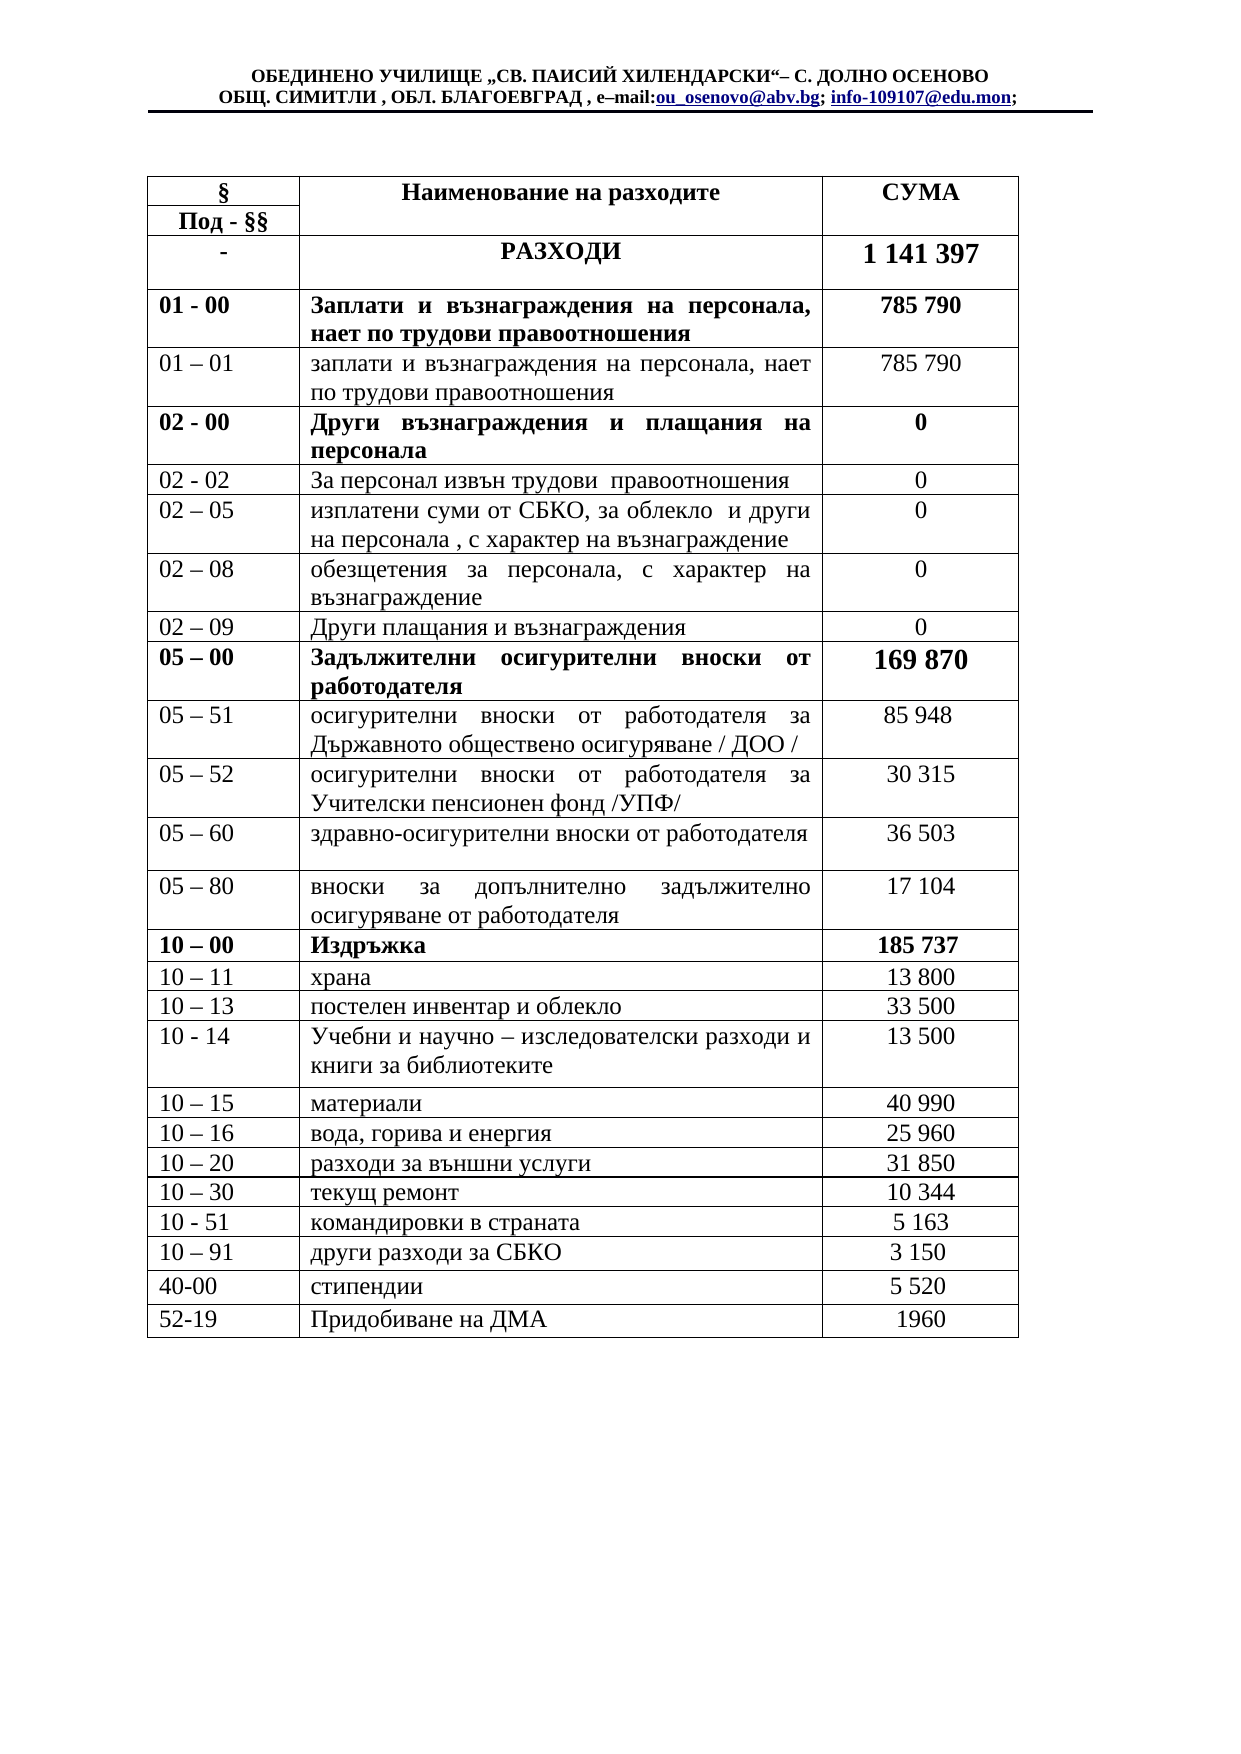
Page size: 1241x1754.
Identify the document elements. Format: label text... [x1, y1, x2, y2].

table_cell осигурителни вноски от работодателя за Държавното обществено осигуряване / ДОО / [300, 701, 822, 758]
table_cell Задължителни осигурителни вноски от работодателя [300, 642, 822, 699]
table_cell Заплати и възнаграждения на персонала, нает по трудови правоотношения [300, 290, 822, 347]
table_cell 10 - 14 [148, 1021, 299, 1087]
table_header СУМА [823, 177, 1018, 235]
table_cell 02 - 02 [148, 465, 299, 494]
table_cell 13 800 [823, 962, 1018, 990]
table_cell 5 520 [823, 1271, 1018, 1303]
table_cell 02 - 00 [148, 407, 299, 464]
table_cell заплати и възнаграждения на персонала, нает по трудови правоотношения [300, 348, 822, 406]
table_cell 185 737 [823, 930, 1018, 961]
table_cell 01 - 00 [148, 290, 299, 347]
table_cell - [148, 236, 299, 289]
table_cell 10 – 11 [148, 962, 299, 990]
table_cell 02 – 05 [148, 495, 299, 553]
table_cell вода, горива и енергия [300, 1118, 822, 1147]
table_cell 05 – 60 [148, 818, 299, 870]
table_cell Учебни и научно – изследователски разходи и книги за библиотеките [300, 1021, 822, 1087]
table_cell други разходи за СБКО [300, 1237, 822, 1270]
table_cell 10 – 00 [148, 930, 299, 961]
table_cell 0 [823, 407, 1018, 464]
table_cell 01 – 01 [148, 348, 299, 406]
table_cell 10 - 51 [148, 1207, 299, 1236]
table_cell 85 948 [823, 701, 1018, 758]
table_cell 25 960 [823, 1118, 1018, 1147]
table_cell разходи за външни услуги [300, 1148, 822, 1176]
table_cell 0 [823, 465, 1018, 494]
table_cell 31 850 [823, 1148, 1018, 1176]
table_cell 10 – 91 [148, 1237, 299, 1270]
table_cell 40 990 [823, 1088, 1018, 1117]
table_cell 02 – 08 [148, 554, 299, 611]
table_cell постелен инвентар и облекло [300, 991, 822, 1020]
table_cell 5 163 [823, 1207, 1018, 1236]
table_cell 17 104 [823, 871, 1018, 929]
table_cell Издръжка [300, 930, 822, 961]
table_cell 10 – 16 [148, 1118, 299, 1147]
table_cell 05 – 00 [148, 642, 299, 699]
table_cell 10 – 30 [148, 1178, 299, 1206]
table_cell изплатени суми от СБКО, за облекло и други на персонала , с характер на възнаграждение [300, 495, 822, 553]
table_cell 1960 [823, 1305, 1018, 1337]
table_cell 30 315 [823, 759, 1018, 817]
table_cell 52-19 [148, 1305, 299, 1337]
table_cell осигурителни вноски от работодателя за Учителски пенсионен фонд /УПФ/ [300, 759, 822, 817]
table_cell 05 – 51 [148, 701, 299, 758]
table_cell храна [300, 962, 822, 990]
table_cell За персонал извън трудови правоотношения [300, 465, 822, 494]
table_cell 10 – 13 [148, 991, 299, 1020]
table_cell 33 500 [823, 991, 1018, 1020]
table_cell текущ ремонт [300, 1178, 822, 1206]
table_cell 3 150 [823, 1237, 1018, 1270]
table_cell вноски за допълнително задължително осигуряване от работодателя [300, 871, 822, 929]
table_cell материали [300, 1088, 822, 1117]
table_cell 02 – 09 [148, 612, 299, 641]
table_cell Под - §§ [148, 206, 299, 235]
table_cell 10 – 20 [148, 1148, 299, 1176]
table_cell РАЗХОДИ [300, 236, 822, 289]
table_cell 0 [823, 495, 1018, 553]
table_header Наименование на разходите [300, 177, 822, 235]
table_cell стипендии [300, 1271, 822, 1303]
table_cell 40-00 [148, 1271, 299, 1303]
table_cell 169 870 [823, 642, 1018, 699]
table_header § [148, 177, 299, 205]
table_cell командировки в страната [300, 1207, 822, 1236]
table_cell 13 500 [823, 1021, 1018, 1087]
table_cell Други плащания и възнаграждения [300, 612, 822, 641]
table_cell 10 344 [823, 1178, 1018, 1206]
table_cell 05 – 80 [148, 871, 299, 929]
table_cell Придобиване на ДМА [300, 1305, 822, 1337]
table_cell 785 790 [823, 348, 1018, 406]
table_cell 10 – 15 [148, 1088, 299, 1117]
table_cell 0 [823, 554, 1018, 611]
table_cell 0 [823, 612, 1018, 641]
table_cell 785 790 [823, 290, 1018, 347]
table_cell здравно-осигурителни вноски от работодателя [300, 818, 822, 870]
table_cell 1 141 397 [823, 236, 1018, 289]
table_cell Други възнаграждения и плащания на персонала [300, 407, 822, 464]
table_cell обезщетения за персонала, с характер на възнаграждение [300, 554, 822, 611]
table_cell 05 – 52 [148, 759, 299, 817]
table_cell 36 503 [823, 818, 1018, 870]
